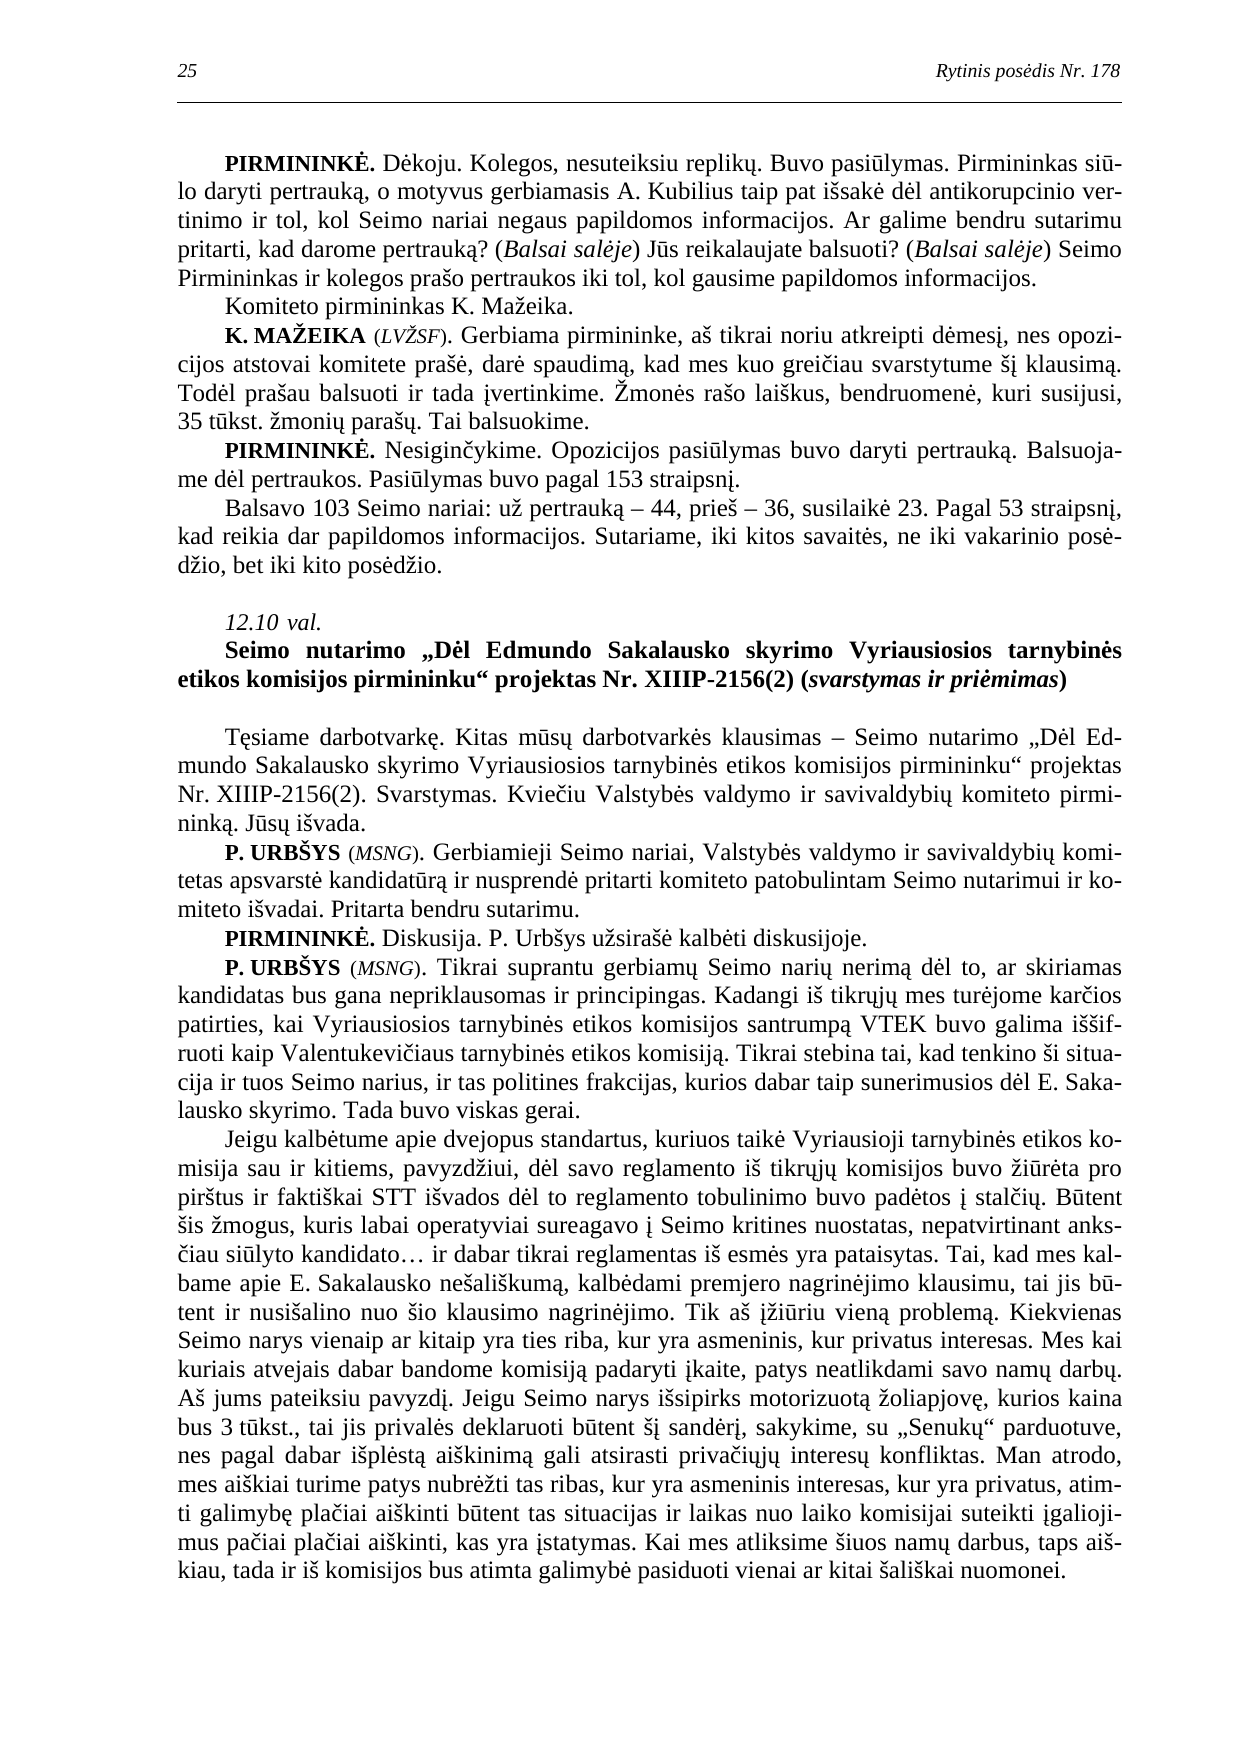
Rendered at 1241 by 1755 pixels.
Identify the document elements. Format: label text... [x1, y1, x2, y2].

text K. MAŽEIKA (LVŽSF). Ger­bia­ma pir­mi­nin­ke, aš tik­rai no­riu at­kreip­ti dė­me­sį, nes opo­zi­ci­jos at­sto­vai ko­mi­te­te pra­šė, da­rė spau­di­mą, kad mes kuo grei­čiau svars­ty­tu­me šį klau­si­mą. To­dėl pra­šau bal­suo­ti ir ta­da įver­tin­ki­me. Žmo­nės ra­šo laiš­kus, ben­druo­me­nė, ku­ri su­si­ju­si, 35 tūkst. žmo­nių pa­ra­šų. Tai bal­suo­ki­me. [177, 320, 1122, 435]
text Bal­sa­vo 103 Sei­mo na­riai: už per­trau­ką – 44, prieš – 36, su­si­lai­kė 23. Pa­gal 53 straips­nį, kad rei­kia dar pa­pil­do­mos in­for­ma­ci­jos. Su­ta­ria­me, iki ki­tos sa­vai­tės, ne iki va­ka­ri­nio po­sė­džio, bet iki ki­to po­sė­džio. [177, 493, 1122, 579]
text Ko­mi­te­to pir­mi­nin­kas K. Ma­žei­ka. [177, 291, 1122, 320]
text Jei­gu kal­bė­tu­me apie dve­jo­pus stan­dar­tus, ku­riuos tai­kė Vy­riau­sio­ji tar­ny­bi­nės eti­kos ko­mi­si­ja sau ir ki­tiems, pa­vyz­džiui, dėl sa­vo reg­la­men­to iš tik­rų­jų ko­mi­si­jos bu­vo žiū­rė­ta pro pirš­tus ir fak­tiš­kai STT iš­va­dos dėl to reg­la­men­to to­bu­li­ni­mo bu­vo pa­dė­tos į stal­čių. Bū­tent šis žmo­gus, ku­ris la­bai ope­ra­ty­viai su­re­a­ga­vo į Sei­mo kri­ti­nes nuo­sta­tas, ne­pa­tvir­ti­nant anks­čiau siū­ly­to kan­di­da­to… ir da­bar tik­rai reg­la­men­tas iš es­mės yra pa­tai­sy­tas. Tai, kad mes kal­ba­me apie E. Sa­ka­laus­ko ne­ša­liš­ku­mą, kal­bė­da­mi prem­je­ro nag­ri­nė­ji­mo klau­si­mu, tai jis bū­tent ir nu­si­ša­li­no nuo šio klau­si­mo nag­ri­nė­ji­mo. Tik aš įžiū­riu vie­ną pro­ble­mą. Kiek­vie­nas Sei­mo na­rys vie­naip ar ki­taip yra ties ri­ba, kur yra as­me­ni­nis, kur pri­va­tus in­te­re­sas. Mes kai ku­riais at­ve­jais da­bar ban­do­me ko­mi­si­ją pa­da­ry­ti įkai­te, pa­tys ne­at­lik­da­mi sa­vo na­mų dar­bų. Aš jums pa­teik­siu pa­vyz­dį. Jei­gu Sei­mo na­rys iš­si­pirks mo­to­ri­zuo­tą žo­liap­jo­vę, ku­rios kai­na bus 3 tūkst., tai jis pri­va­lės de­kla­ruo­ti bū­tent šį san­dė­rį, sa­ky­ki­me, su „Se­nu­kų“ par­duo­tu­ve, nes pa­gal da­bar iš­plės­tą aiš­ki­ni­mą ga­li at­si­ras­ti pri­va­čių­jų in­te­re­sų kon­flik­tas. Man at­ro­do, mes aiš­kiai tu­ri­me pa­tys nu­brėž­ti tas ri­bas, kur yra as­me­ni­nis in­te­re­sas, kur yra pri­va­tus, at­im­ti ga­li­my­bę pla­čiai aiš­kin­ti bū­tent tas si­tu­a­ci­jas ir lai­kas nuo lai­ko ko­mi­si­jai su­teik­ti įga­lio­ji­mus pa­čiai pla­čiai aiš­kin­ti, kas yra įsta­ty­mas. Kai mes at­lik­si­me šiuos na­mų dar­bus, taps aiš­kiau, ta­da ir iš ko­mi­si­jos bus at­im­ta ga­li­my­bė pa­si­duo­ti vie­nai ar ki­tai ša­liš­kai nuo­mo­nei. [177, 1124, 1122, 1584]
text Tę­sia­me dar­bo­tvarkę. Ki­tas mū­sų dar­bo­tvarkės klau­si­mas – Sei­mo nu­ta­ri­mo „Dėl Ed­mun­do Sa­ka­laus­ko sky­ri­mo Vy­riau­sio­sios tar­ny­bi­nės eti­kos ko­mi­si­jos pir­mi­nin­ku“ pro­jek­tas Nr. XIIIP-2156(2). Svars­ty­mas. Kvie­čiu Vals­ty­bės val­dy­mo ir sa­vi­val­dy­bių ko­mi­te­to pir­mi­nin­ką. Jū­sų iš­va­da. [177, 722, 1122, 837]
text 12.10 val. [224, 608, 1122, 635]
text PIRMININKĖ. Ne­si­gin­čy­ki­me. Opo­zi­ci­jos pa­siū­ly­mas bu­vo da­ry­ti per­trau­ką. Bal­suo­ja­me dėl per­trau­kos. Pa­siū­ly­mas bu­vo pa­gal 153 straips­nį. [177, 435, 1122, 493]
text PIRMININKĖ. Dė­ko­ju. Ko­le­gos, ne­su­teik­siu re­pli­kų. Bu­vo pa­siū­ly­mas. Pir­mi­nin­kas siū­lo da­ry­ti per­trau­ką, o mo­ty­vus ger­bia­ma­sis A. Ku­bi­lius taip pat iš­sa­kė dėl an­ti­ko­rup­ci­nio ver­ti­ni­mo ir tol, kol Sei­mo na­riai ne­gaus pa­pil­do­mos in­for­ma­ci­jos. Ar ga­li­me ben­dru su­ta­ri­mu pri­tar­ti, kad da­ro­me per­trau­ką? (Bal­sai sa­lė­je) Jūs rei­ka­lau­ja­te bal­suo­ti? (Bal­sai sa­lė­je) Sei­mo Pir­mi­nin­kas ir ko­le­gos pra­šo per­trau­kos iki tol, kol gau­si­me pa­pil­do­mos in­for­ma­ci­jos. [177, 148, 1122, 291]
text Sei­mo nu­ta­ri­mo „Dėl Ed­mun­do Sa­ka­laus­ko sky­ri­mo Vy­riau­sio­sios tar­ny­bi­nės etikos ko­mi­si­jos pir­mi­nin­ku“ pro­jek­tas Nr. XIIIP-2156(2) (svars­ty­mas ir pri­ėmi­mas) [177, 635, 1122, 693]
text P. URBŠYS (MSNG). Ger­bia­mie­ji Sei­mo na­riai, Vals­ty­bės val­dy­mo ir sa­vi­val­dy­bių ko­mi­te­tas ap­svars­tė kan­di­da­tū­rą ir nu­spren­dė pri­tar­ti ko­mi­te­to pa­to­bu­lin­tam Sei­mo nu­ta­ri­mui ir ko­mi­te­to iš­va­dai. Pri­tar­ta ben­dru su­ta­ri­mu. [177, 837, 1122, 923]
text PIRMININKĖ. Dis­ku­si­ja. P. Urb­šys už­si­ra­šė kal­bė­ti dis­ku­si­jo­je. [177, 923, 1122, 952]
text P. URBŠYS (MSNG). Tik­rai su­pran­tu ger­bia­mų Sei­mo na­rių ne­ri­mą dėl to, ar ski­ria­mas kan­di­da­tas bus ga­na ne­pri­klau­so­mas ir prin­ci­pin­gas. Ka­dan­gi iš tik­rų­jų mes tu­rė­jo­me kar­čios pa­tir­ties, kai Vy­riau­sio­sios tar­ny­bi­nės eti­kos ko­mi­si­jos san­trum­pą VTEK bu­vo ga­li­ma iš­šif­ruo­ti kaip Va­len­tu­ke­vi­čiaus tar­ny­bi­nės eti­kos ko­mi­si­ją. Tik­rai ste­bi­na tai, kad ten­ki­no ši si­tu­a­ci­ja ir tuos Sei­mo na­rius, ir tas po­li­ti­nes frak­ci­jas, ku­rios da­bar taip su­ne­ri­mu­sios dėl E. Sa­ka­laus­ko sky­ri­mo. Ta­da bu­vo vis­kas ge­rai. [177, 952, 1122, 1124]
